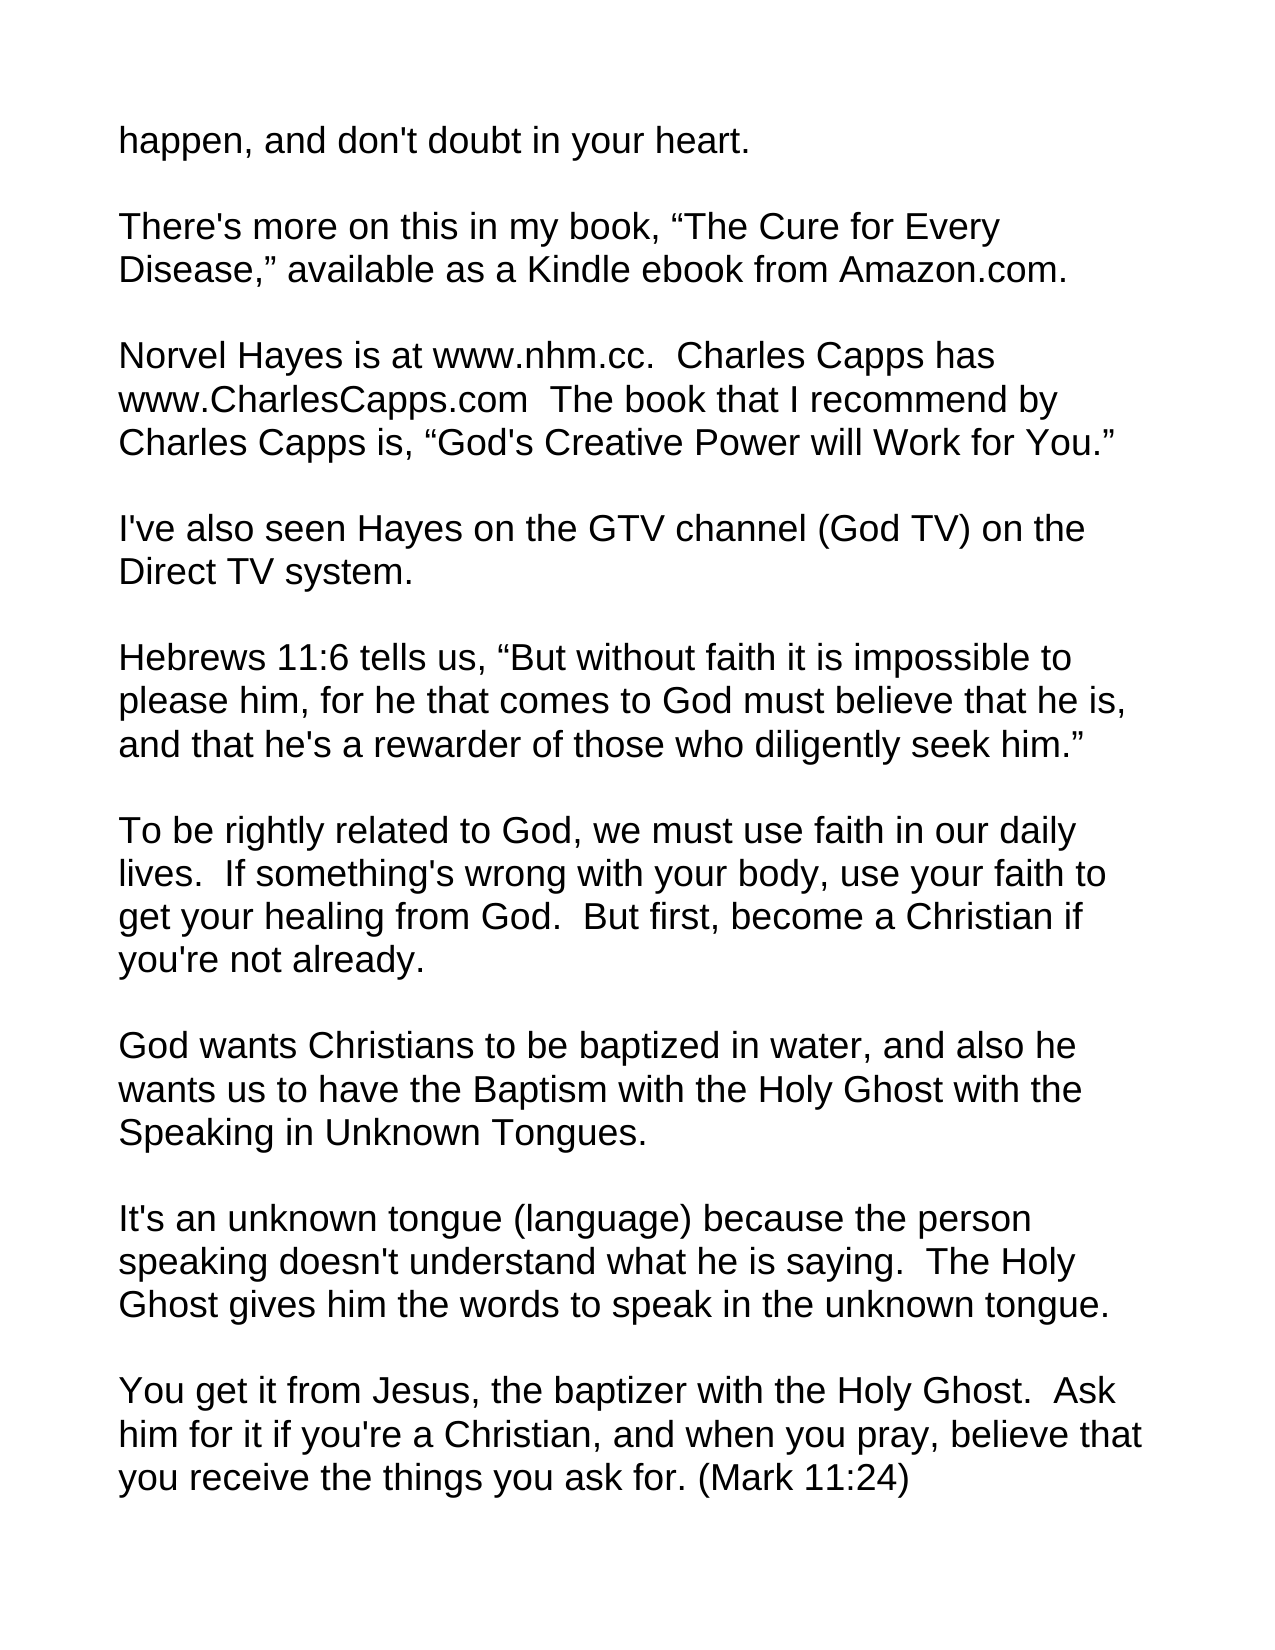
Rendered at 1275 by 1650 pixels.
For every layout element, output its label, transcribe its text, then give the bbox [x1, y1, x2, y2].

text I've also seen Hayes on the GTV channel (God TV) on the Direct TV system. [118, 506, 1157, 592]
text To be rightly related to God, we must use faith in our daily lives. If something's wrong with your body, use your faith to get your healing from God. But first, become a Christian if you're not already. [118, 808, 1157, 981]
text You get it from Jesus, the baptizer with the Holy Ghost. Ask him for it if you're a Christian, and when you pray, believe that you receive the things you ask for. (Mark 11:24) [118, 1369, 1157, 1498]
text It's an unknown tongue (language) because the person speaking doesn't understand what he is saying. The Holy Ghost gives him the words to speak in the unknown tongue. [118, 1196, 1157, 1326]
text Hebrews 11:6 tells us, “But without faith it is impossible to please him, for he that comes to God must believe that he is, and that he's a rewarder of those who diligently seek him.” [118, 636, 1157, 765]
text happen, and don't doubt in your heart. [118, 118, 1157, 161]
text God wants Christians to be baptized in water, and also he wants us to have the Baptism with the Holy Ghost with the Speaking in Unknown Tongues. [118, 1024, 1157, 1153]
text There's more on this in my book, “The Cure for Every Disease,” available as a Kindle ebook from Amazon.com. [118, 204, 1157, 291]
text Norvel Hayes is at www.nhm.cc. Charles Capps has www.CharlesCapps.com The book that I recommend by Charles Capps is, “God's Creative Power will Work for You.” [118, 334, 1157, 463]
